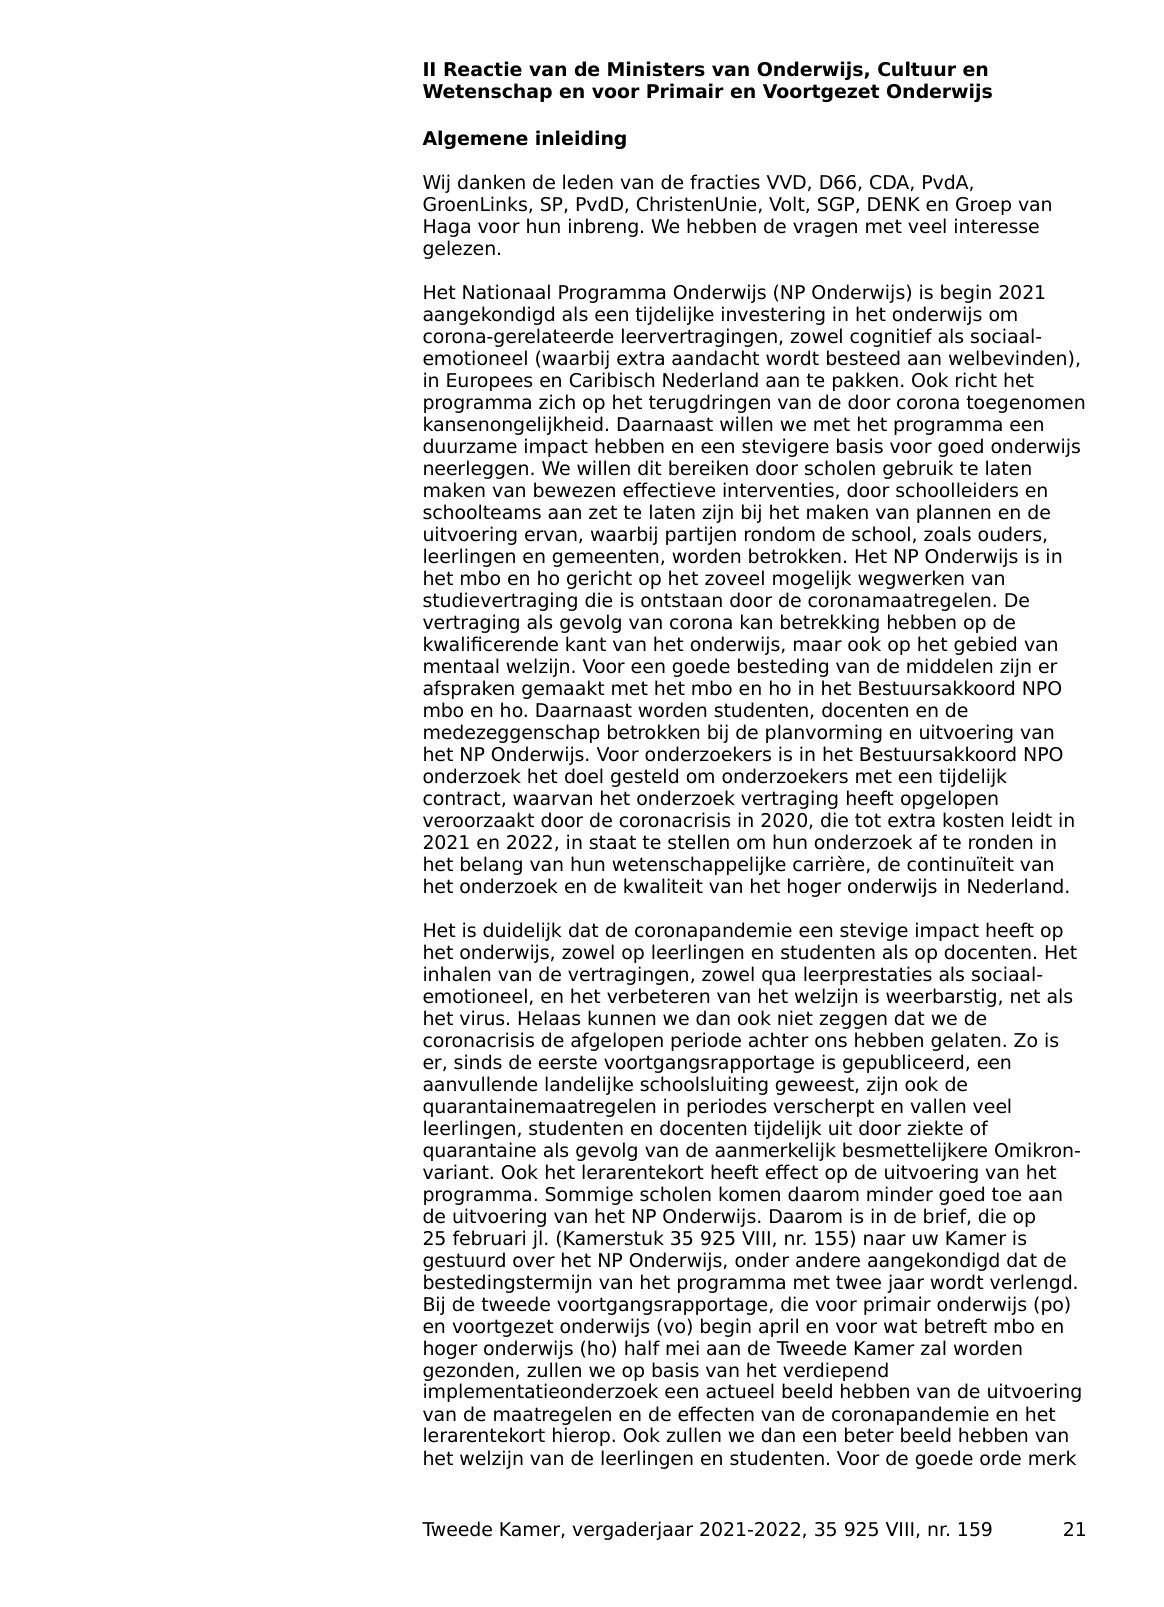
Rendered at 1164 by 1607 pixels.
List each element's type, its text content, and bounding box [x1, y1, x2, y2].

text Wij danken de leden van de fracties VVD, D66, CDA, PvdA, GroenLinks, SP, PvdD, ChristenUnie, Volt, SGP, DENK en Groep van Haga voor hun inbreng. We hebben de vragen met veel interesse gelezen. [422, 172, 1087, 260]
subtitle II Reactie van de Ministers van Onderwijs, Cultuur en Wetenschap en voor Primair en Voortgezet Onderwijs [422, 59, 1087, 103]
text Het Nationaal Programma Onderwijs (NP Onderwijs) is begin 2021 aangekondigd als een tijdelijke investering in het onderwijs om corona-gerelateerde leervertragingen, zowel cognitief als sociaal-emotioneel (waarbij extra aandacht wordt besteed aan welbevinden), in Europees en Caribisch Nederland aan te pakken. Ook richt het programma zich op het terugdringen van de door corona toegenomen kansenongelijkheid. Daarnaast willen we met het programma een duurzame impact hebben en een stevigere basis voor goed onderwijs neerleggen. We willen dit bereiken door scholen gebruik te laten maken van bewezen effectieve interventies, door schoolleiders en schoolteams aan zet te laten zijn bij het maken van plannen en de uitvoering ervan, waarbij partijen rondom de school, zoals ouders, leerlingen en gemeenten, worden betrokken. Het NP Onderwijs is in het mbo en ho gericht op het zoveel mogelijk wegwerken van studievertraging die is ontstaan door de coronamaatregelen. De vertraging als gevolg van corona kan betrekking hebben op de kwalificerende kant van het onderwijs, maar ook op het gebied van mentaal welzijn. Voor een goede besteding van de middelen zijn er afspraken gemaakt met het mbo en ho in het Bestuursakkoord NPO mbo en ho. Daarnaast worden studenten, docenten en de medezeggenschap betrokken bij de planvorming en uitvoering van het NP Onderwijs. Voor onderzoekers is in het Bestuursakkoord NPO onderzoek het doel gesteld om onderzoekers met een tijdelijk contract, waarvan het onderzoek vertraging heeft opgelopen veroorzaakt door de coronacrisis in 2020, die tot extra kosten leidt in 2021 en 2022, in staat te stellen om hun onderzoek af te ronden in het belang van hun wetenschappelijke carrière, de continuïteit van het onderzoek en de kwaliteit van het hoger onderwijs in Nederland. [422, 282, 1087, 898]
subtitle Algemene inleiding [422, 128, 1087, 150]
text Het is duidelijk dat de coronapandemie een stevige impact heeft op het onderwijs, zowel op leerlingen en studenten als op docenten. Het inhalen van de vertragingen, zowel qua leerprestaties als sociaal-emotioneel, en het verbeteren van het welzijn is weerbarstig, net als het virus. Helaas kunnen we dan ook niet zeggen dat we de coronacrisis de afgelopen periode achter ons hebben gelaten. Zo is er, sinds de eerste voortgangsrapportage is gepubliceerd, een aanvullende landelijke schoolsluiting geweest, zijn ook de quarantainemaatregelen in periodes verscherpt en vallen veel leerlingen, studenten en docenten tijdelijk uit door ziekte of quarantaine als gevolg van de aanmerkelijk besmettelijkere Omikron-variant. Ook het lerarentekort heeft effect op de uitvoering van het programma. Sommige scholen komen daarom minder goed toe aan de uitvoering van het NP Onderwijs. Daarom is in de brief, die op 25 februari jl. (Kamerstuk 35 925 VIII, nr. 155) naar uw Kamer is gestuurd over het NP Onderwijs, onder andere aangekondigd dat de bestedingstermijn van het programma met twee jaar wordt verlengd. Bij de tweede voortgangsrapportage, die voor primair onderwijs (po) en voortgezet onderwijs (vo) begin april en voor wat betreft mbo en hoger onderwijs (ho) half mei aan de Tweede Kamer zal worden gezonden, zullen we op basis van het verdiepend implementatieonderzoek een actueel beeld hebben van de uitvoering van de maatregelen en de effecten van de coronapandemie en het lerarentekort hierop. Ook zullen we dan een beter beeld hebben van het welzijn van de leerlingen en studenten. Voor de goede orde merk [422, 920, 1087, 1469]
